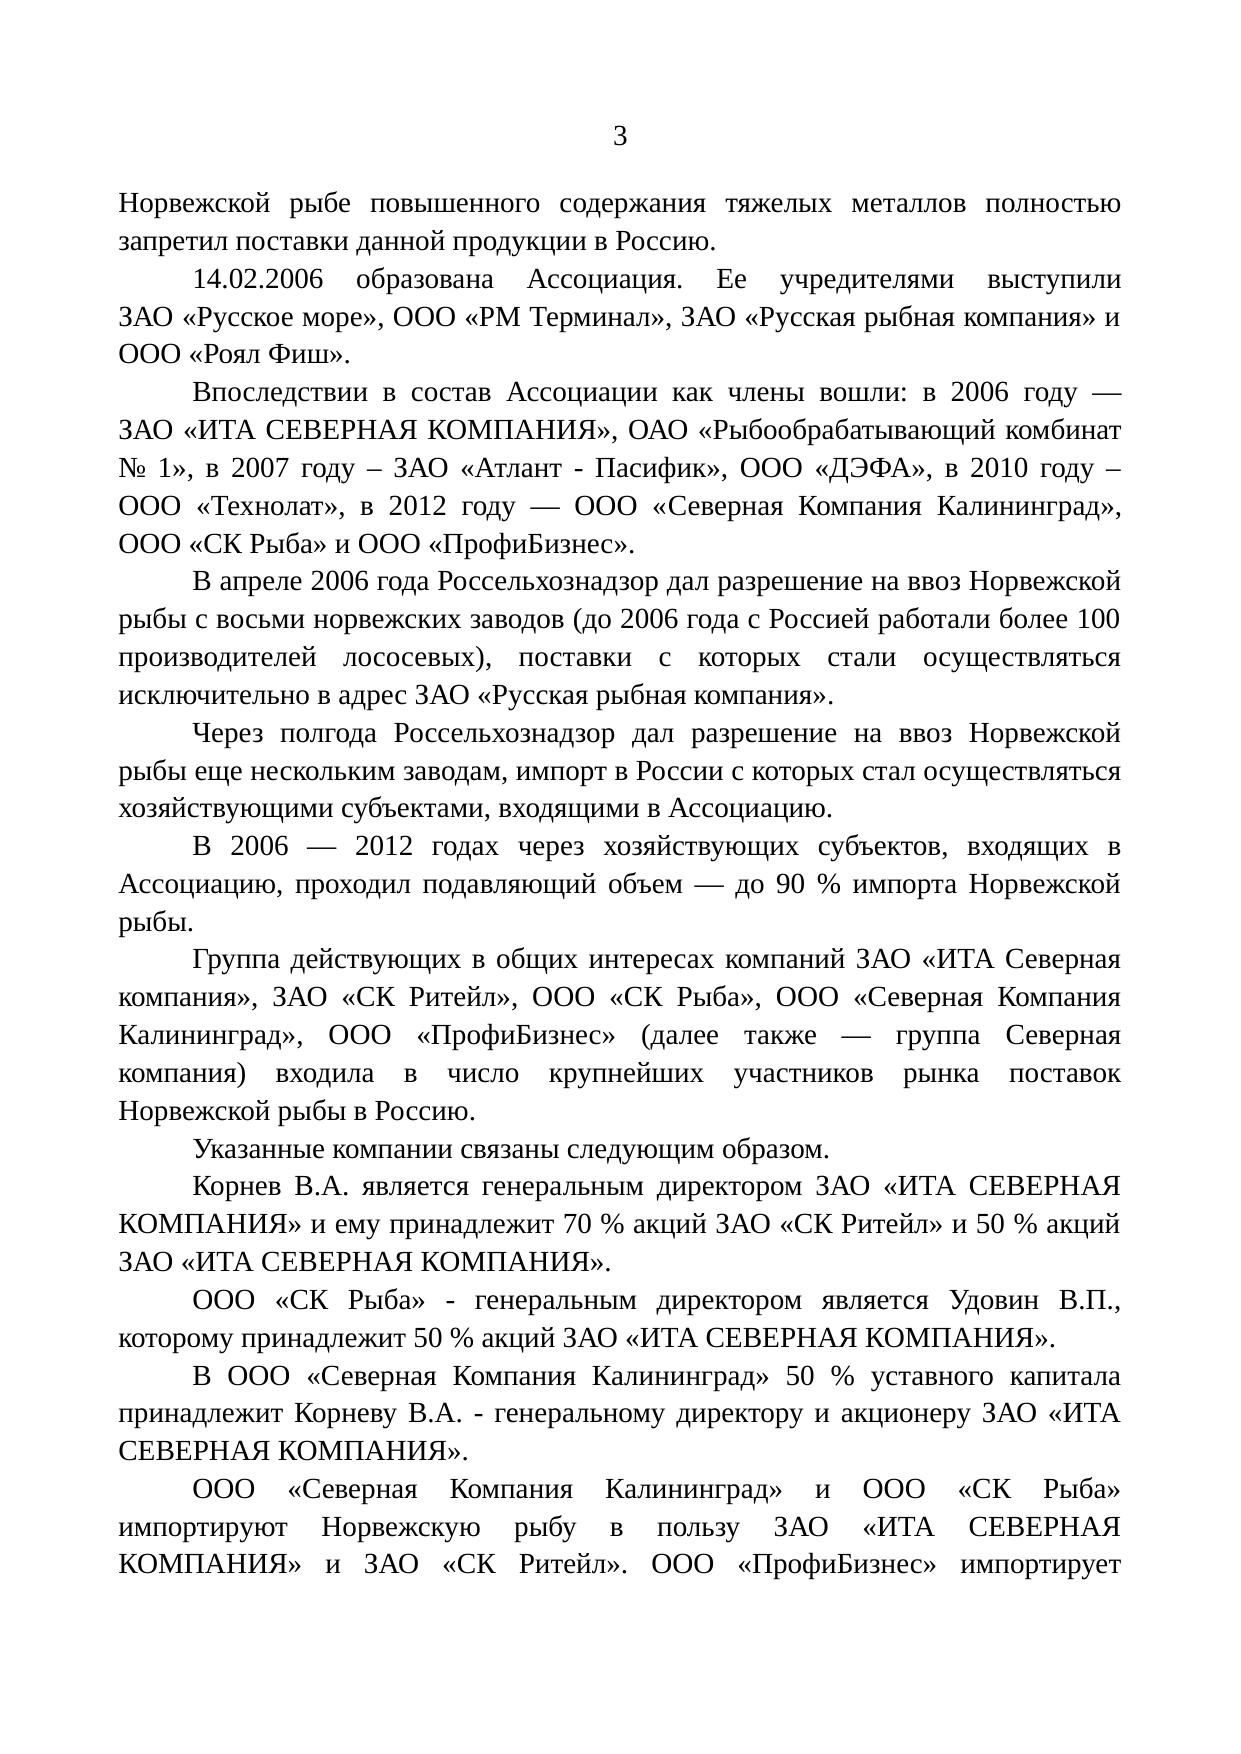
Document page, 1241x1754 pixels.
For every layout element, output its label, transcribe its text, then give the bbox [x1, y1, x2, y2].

text Норвежской рыбе повышенного содержания тяжелых металлов полностью запретил поставки данной продукции в Россию. [118, 181, 1122, 257]
text ООО «Северная Компания Калининград» и ООО «СК Рыба» импортируют Норвежскую рыбу в пользу ЗАО «ИТА СЕВЕРНАЯ КОМПАНИЯ» и ЗАО «СК Ритейл». ООО «ПрофиБизнес» импортирует [118, 1467, 1122, 1580]
text Указанные компании связаны следующим образом. [118, 1126, 1122, 1164]
text ООО «СК Рыба» - генеральным директором является Удовин В.П., которому принадлежит 50 % акций ЗАО «ИТА СЕВЕРНАЯ КОМПАНИЯ». [118, 1278, 1122, 1353]
text Корнев В.А. является генеральным директором ЗАО «ИТА СЕВЕРНАЯ КОМПАНИЯ» и ему принадлежит 70 % акций ЗАО «СК Ритейл» и 50 % акций ЗАО «ИТА СЕВЕРНАЯ КОМПАНИЯ». [118, 1164, 1122, 1278]
text Группа действующих в общих интересах компаний ЗАО «ИТА Северная компания», ЗАО «СК Ритейл», ООО «СК Рыба», ООО «Северная Компания Калининград», ООО «ПрофиБизнес» (далее также — группа Северная компания) входила в число крупнейших участников рынка поставок Норвежской рыбы в Россию. [118, 937, 1122, 1126]
text В 2006 — 2012 годах через хозяйствующих субъектов, входящих в Ассоциацию, проходил подавляющий объем — до 90 % импорта Норвежской рыбы. [118, 824, 1122, 937]
text Через полгода Россельхознадзор дал разрешение на ввоз Норвежской рыбы еще нескольким заводам, импорт в России с которых стал осуществляться хозяйствующими субъектами, входящими в Ассоциацию. [118, 711, 1122, 824]
text В ООО «Северная Компания Калининград» 50 % уставного капитала принадлежит Корневу В.А. - генеральному директору и акционеру ЗАО «ИТА СЕВЕРНАЯ КОМПАНИЯ». [118, 1353, 1122, 1467]
text 14.02.2006 образована Ассоциация. Ее учредителями выступили ЗАО «Русское море», ООО «РМ Терминал», ЗАО «Русская рыбная компания» и ООО «Роял Фиш». [118, 257, 1122, 370]
text Впоследствии в состав Ассоциации как члены вошли: в 2006 году — ЗАО «ИТА СЕВЕРНАЯ КОМПАНИЯ», ОАО «Рыбообрабатывающий комбинат № 1», в 2007 году – ЗАО «Атлант - Пасифик», ООО «ДЭФА», в 2010 году – ООО «Технолат», в 2012 году — ООО «Северная Компания Калининград», ООО «СК Рыба» и ООО «ПрофиБизнес». [118, 370, 1122, 559]
text В апреле 2006 года Россельхознадзор дал разрешение на ввоз Норвежской рыбы с восьми норвежских заводов (до 2006 года с Россией работали более 100 производителей лососевых), поставки с которых стали осуществляться исключительно в адрес ЗАО «Русская рыбная компания». [118, 559, 1122, 711]
